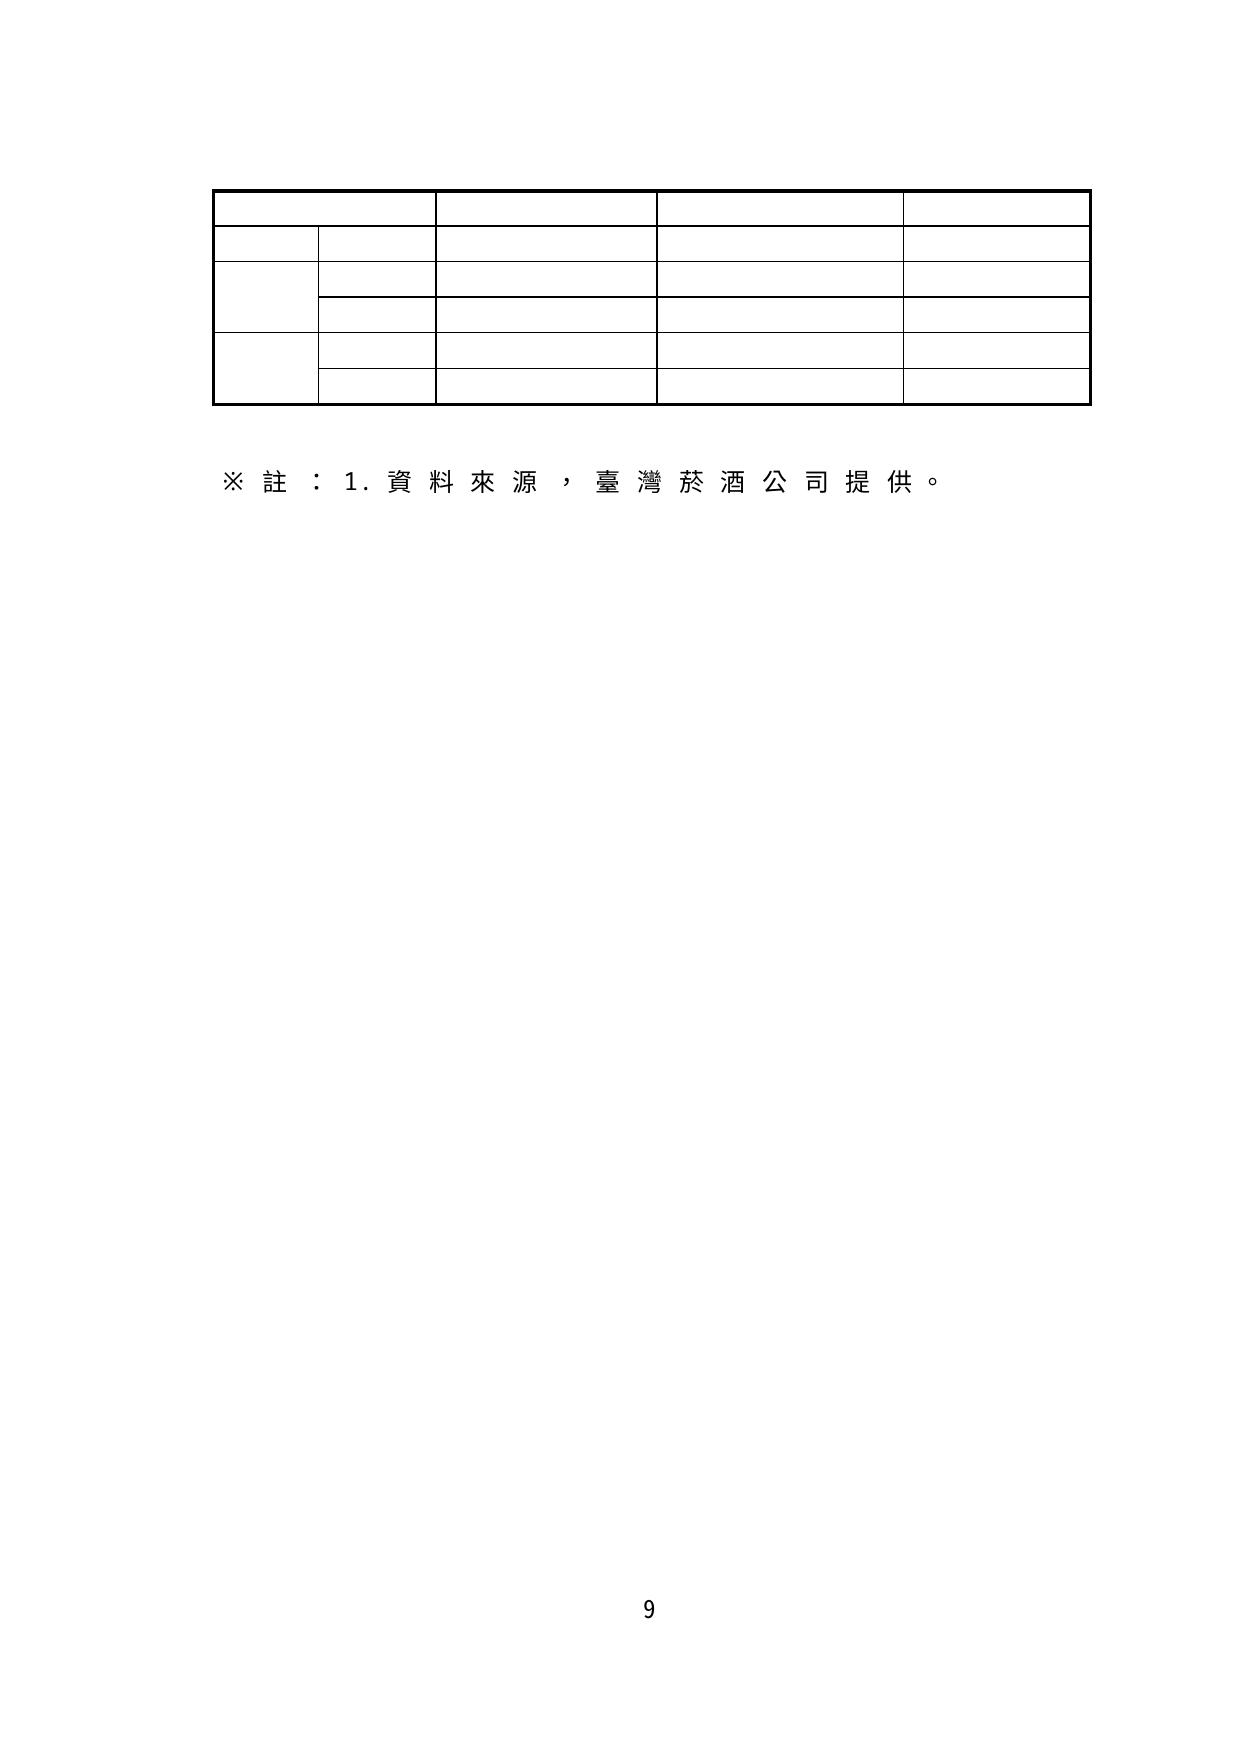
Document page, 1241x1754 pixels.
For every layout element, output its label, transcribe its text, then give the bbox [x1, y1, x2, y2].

table_header 產品名 [215, 193, 435, 225]
text ※註：1.資料來源，臺灣菸酒公司提供。 [212, 439, 1087, 502]
table_cell 903,930箱 [437, 369, 656, 403]
table_header 啤酒產品 [658, 193, 903, 225]
table_cell 市占率 [319, 262, 435, 296]
table_cell 61.26% [658, 333, 903, 367]
table_cell 1,069,839箱 [437, 227, 656, 261]
table_cell 3,550,516公石 [658, 227, 903, 261]
table_cell 市占率 [319, 333, 435, 367]
table_cell 銷售量 [319, 298, 435, 332]
table_header 酒類產品 [904, 193, 1089, 225]
table_cell 105年度 [215, 227, 318, 261]
table_cell 107年度 [215, 333, 318, 403]
table_cell 24.93% [437, 262, 656, 296]
table_header 菸品 [437, 193, 656, 225]
table_cell 859,114公石 [904, 369, 1089, 403]
table_cell 106年度 [215, 262, 318, 332]
table_cell 3,556,025公石 [658, 298, 903, 332]
table_cell 3,412,775公石 [658, 369, 903, 403]
table_cell 1,052,854箱 [437, 298, 656, 332]
table_cell 61.85% [658, 262, 903, 296]
table_cell 銷售量 [319, 227, 435, 261]
table_cell 921,915公石 [904, 227, 1089, 261]
table_cell 60.0% [904, 333, 1089, 367]
table_cell 銷售量 [319, 369, 435, 403]
table_cell 915,011公石 [904, 298, 1089, 332]
table_cell 61.2% [904, 262, 1089, 296]
table_cell 21.83% [437, 333, 656, 367]
